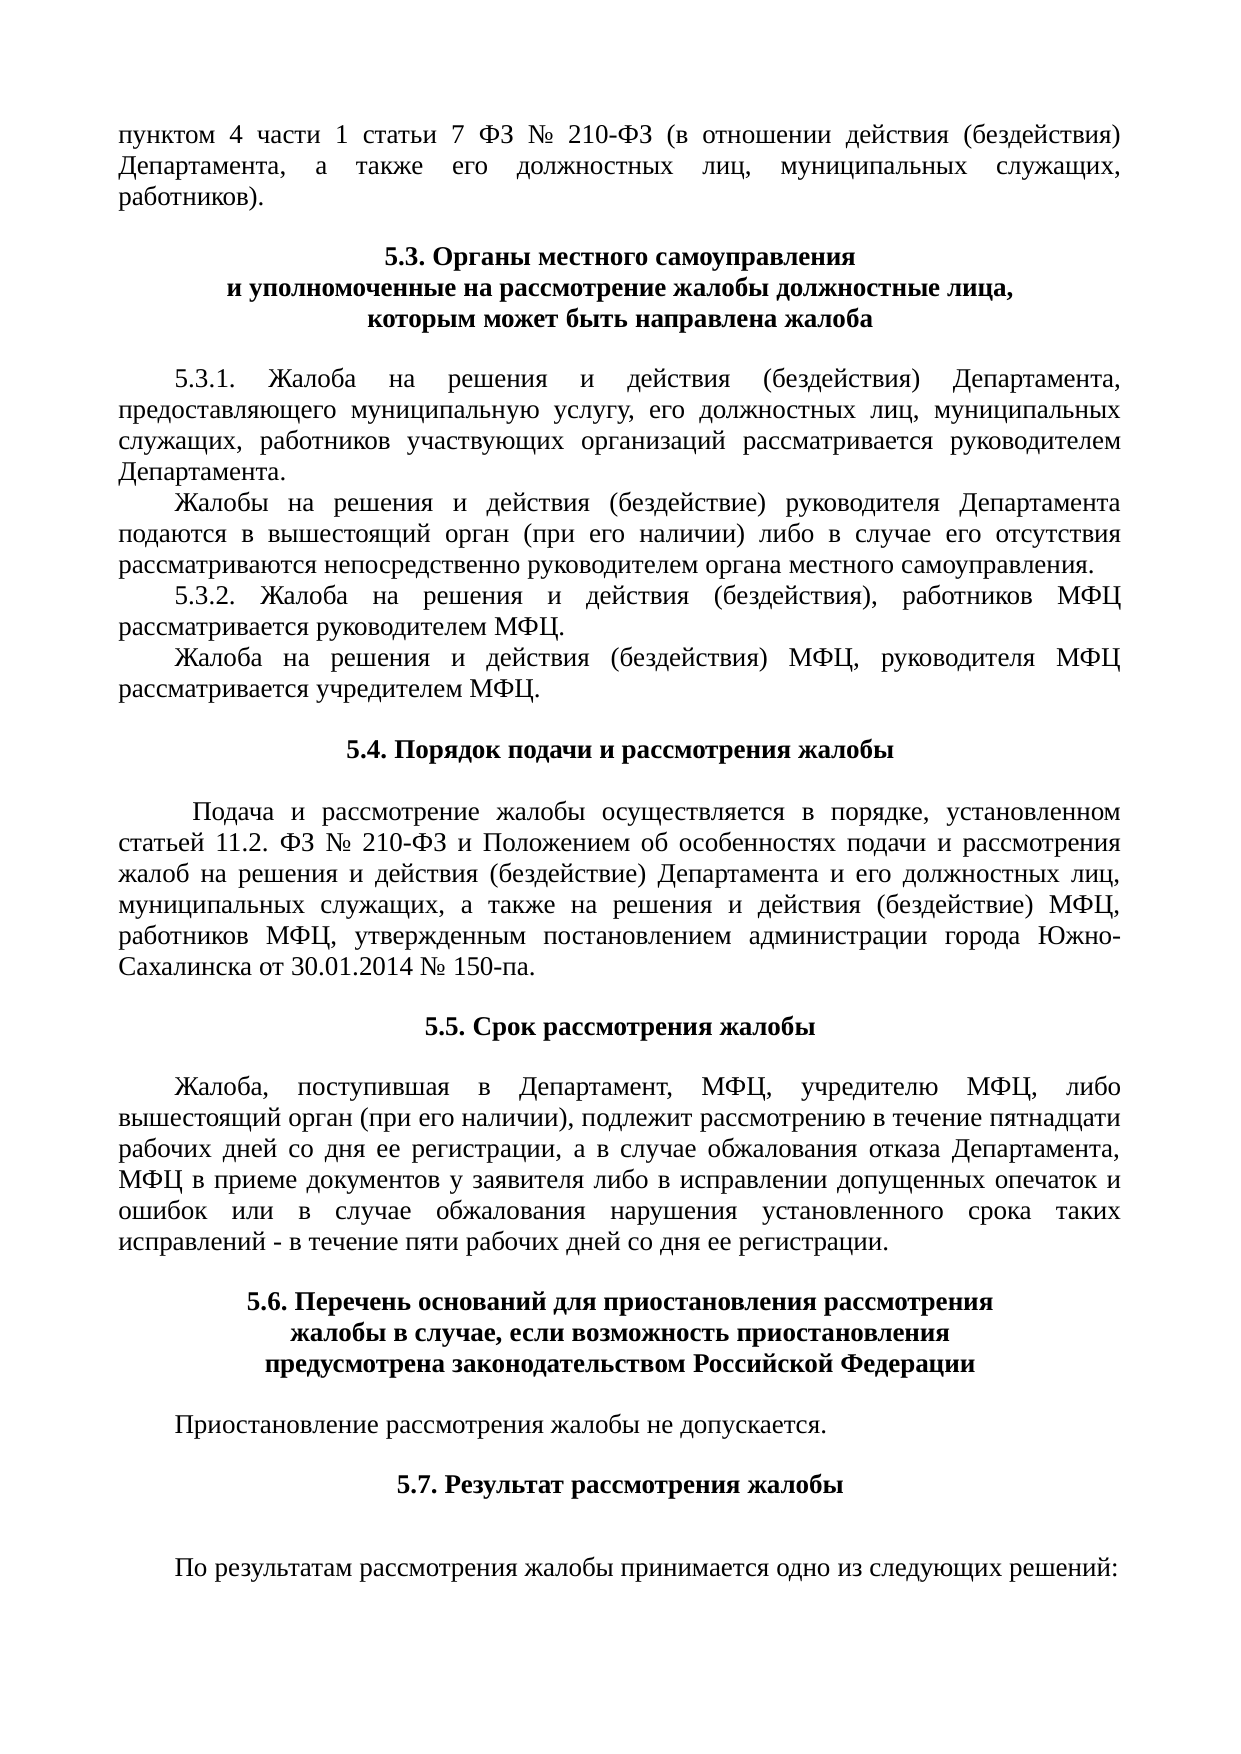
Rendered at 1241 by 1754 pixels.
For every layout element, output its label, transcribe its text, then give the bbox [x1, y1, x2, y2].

text и уполномоченные на рассмотрение жалобы должностные лица, [118, 271, 1122, 302]
text Приостановление рассмотрения жалобы не допускается. [118, 1408, 1122, 1439]
text Жалобы на решения и действия (бездействие) руководителя Департамента подаются в вышестоящий орган (при его наличии) либо в случае его отсутствия рассматриваются непосредственно руководителем органа местного самоуправления. [118, 487, 1122, 580]
text 5.3.2. Жалоба на решения и действия (бездействия), работников МФЦ рассматривается руководителем МФЦ. [118, 580, 1122, 642]
subtitle 5.5. Срок рассмотрения жалобы [118, 1010, 1122, 1041]
text По результатам рассмотрения жалобы принимается одно из следующих решений: [118, 1551, 1122, 1582]
text которым может быть направлена жалоба [118, 302, 1122, 333]
subtitle 5.6. Перечень оснований для приостановления рассмотрения [118, 1286, 1122, 1317]
text Жалоба на решения и действия (бездействия) МФЦ, руководителя МФЦ рассматривается учредителем МФЦ. [118, 642, 1122, 704]
text 5.3.1. Жалоба на решения и действия (бездействия) Департамента, предоставляющего муниципальную услугу, его должностных лиц, муниципальных служащих, работников участвующих организаций рассматривается руководителем Департамента. [118, 362, 1122, 487]
text пунктом 4 части 1 статьи 7 ФЗ № 210-ФЗ (в отношении действия (бездействия) Департамента, а также его должностных лиц, муниципальных служащих, работников). [118, 118, 1122, 211]
subtitle 5.7. Результат рассмотрения жалобы [118, 1468, 1122, 1499]
text Жалоба, поступившая в Департамент, МФЦ, учредителю МФЦ, либо вышестоящий орган (при его наличии), подлежит рассмотрению в течение пятнадцати рабочих дней со дня ее регистрации, а в случае обжалования отказа Департамента, МФЦ в приеме документов у заявителя либо в исправлении допущенных опечаток и ошибок или в случае обжалования нарушения установленного срока таких исправлений - в течение пяти рабочих дней со дня ее регистрации. [118, 1071, 1122, 1257]
subtitle 5.4. Порядок подачи и рассмотрения жалобы [118, 733, 1122, 764]
text предусмотрена законодательством Российской Федерации [118, 1348, 1122, 1379]
subtitle 5.3. Органы местного самоуправления [118, 240, 1122, 271]
text жалобы в случае, если возможность приостановления [118, 1317, 1122, 1348]
text Подача и рассмотрение жалобы осуществляется в порядке, установленном статьей 11.2. ФЗ № 210-ФЗ и Положением об особенностях подачи и рассмотрения жалоб на решения и действия (бездействие) Департамента и его должностных лиц, муниципальных служащих, а также на решения и действия (бездействие) МФЦ, работников МФЦ, утвержденным постановлением администрации города Южно-Сахалинска от 30.01.2014 № 150-па. [118, 795, 1122, 981]
